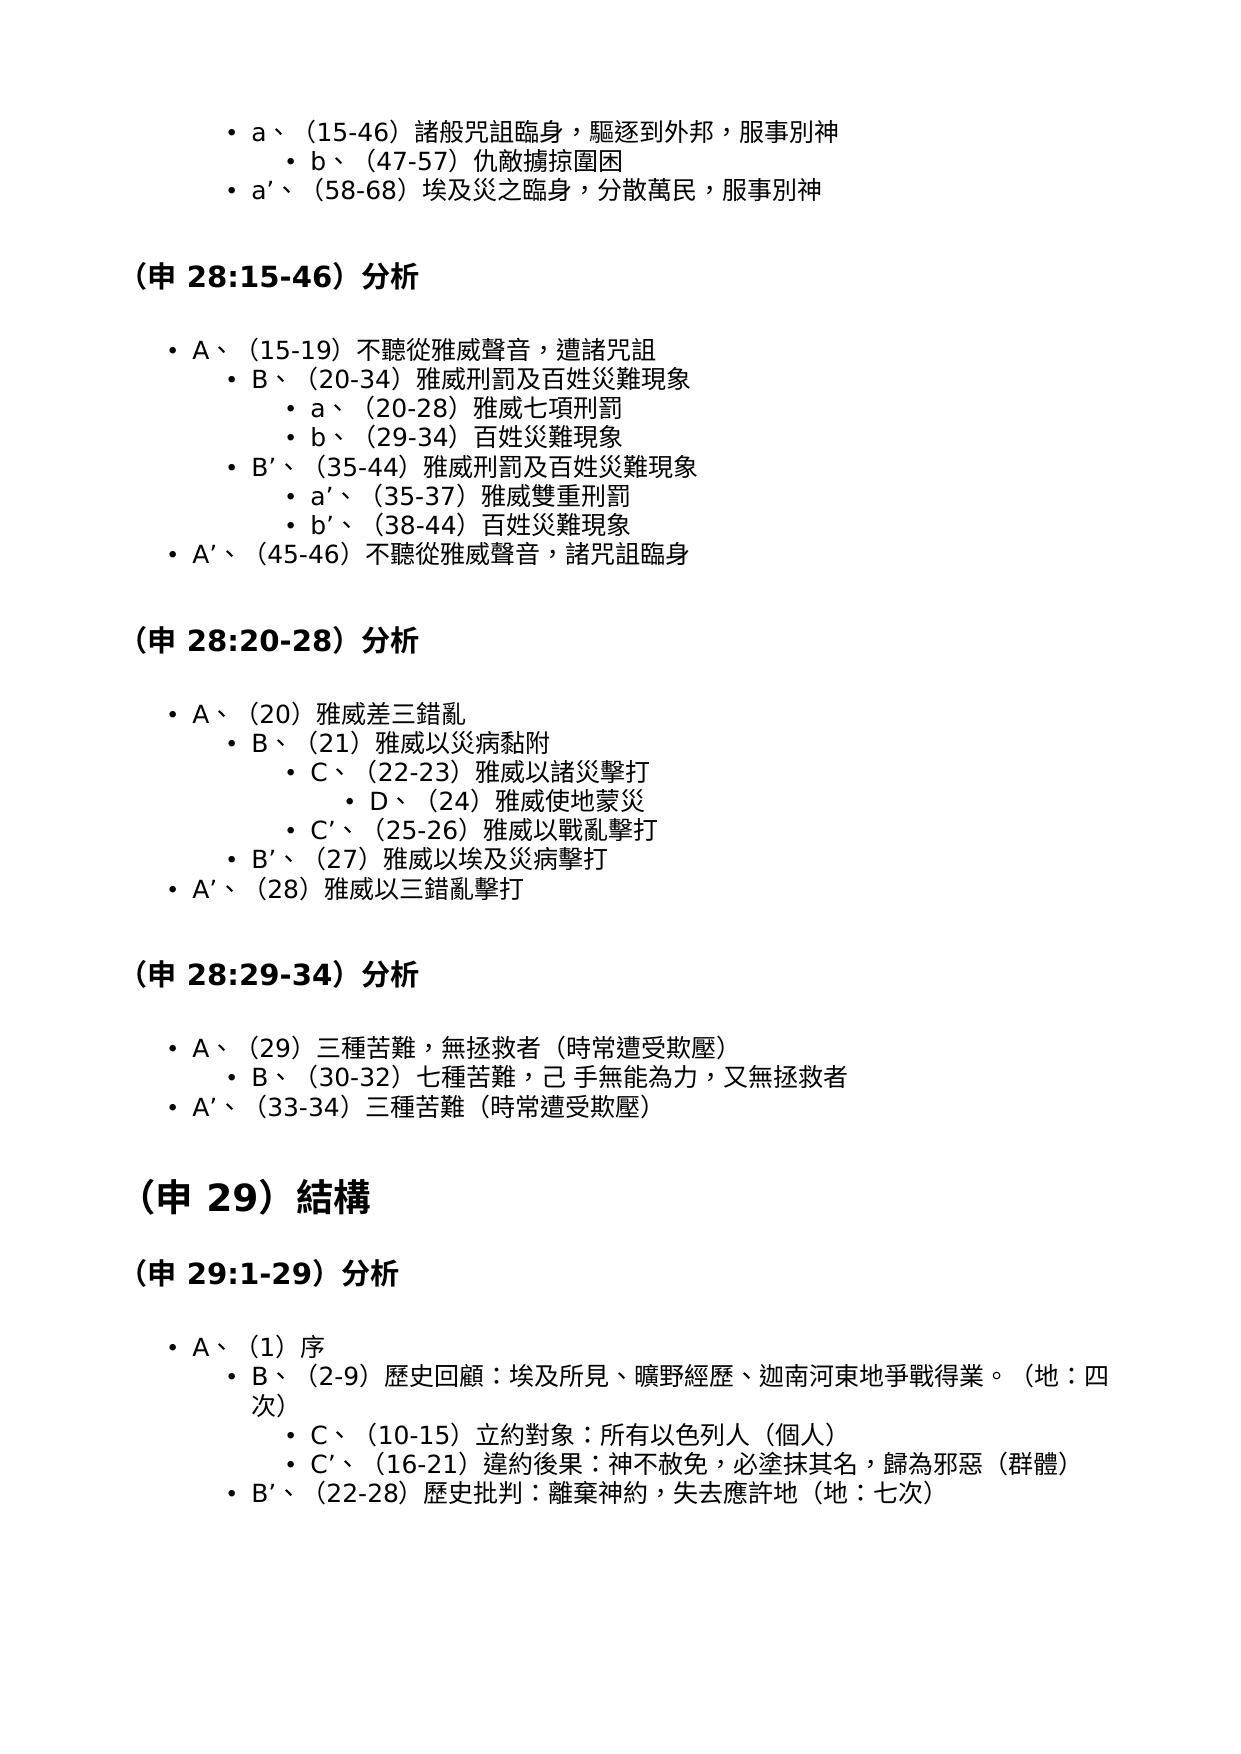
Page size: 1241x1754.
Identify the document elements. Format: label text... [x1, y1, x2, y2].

list b’、（38-44）百姓災難現象 [295, 511, 1122, 540]
list A、（15-19）不聽從雅威聲音，遭諸咒詛 [177, 336, 1122, 365]
list b、（47-57）仇敵擄掠圍困 [295, 147, 1122, 176]
list B、（21）雅威以災病黏附 [236, 729, 1122, 758]
list A、（20）雅威差三錯亂 [177, 700, 1122, 729]
list a、（20-28）雅威七項刑罰 [295, 394, 1122, 423]
list a’、（35-37）雅威雙重刑罰 [295, 482, 1122, 511]
subtitle （申 28:29-34）分析 [118, 958, 1122, 992]
list A’、（45-46）不聽從雅威聲音，諸咒詛臨身 [177, 540, 1122, 569]
list A’、（33-34）三種苦難（時常遭受欺壓） [177, 1093, 1122, 1122]
list A’、（28）雅威以三錯亂擊打 [177, 875, 1122, 904]
list C、（10-15）立約對象：所有以色列人（個人） [295, 1421, 1122, 1450]
list A、（1）序 [177, 1333, 1122, 1363]
list D、（24）雅威使地蒙災 [354, 787, 1122, 816]
list a、（15-46）諸般咒詛臨身，驅逐到外邦，服事別神 [236, 118, 1122, 147]
list a’、（58-68）埃及災之臨身，分散萬民，服事別神 [236, 176, 1122, 206]
subtitle （申 29:1-29）分析 [118, 1257, 1122, 1291]
subtitle （申 28:20-28）分析 [118, 624, 1122, 658]
list C、（22-23）雅威以諸災擊打 [295, 758, 1122, 787]
list B、（20-34）雅威刑罰及百姓災難現象 [236, 365, 1122, 394]
subtitle （申 28:15-46）分析 [118, 260, 1122, 294]
list B’、（35-44）雅威刑罰及百姓災難現象 [236, 453, 1122, 482]
list C’、（25-26）雅威以戰亂擊打 [295, 816, 1122, 846]
list B’、（27）雅威以埃及災病擊打 [236, 846, 1122, 875]
list C’、（16-21）違約後果：神不赦免，必塗抹其名，歸為邪惡（群體） [295, 1450, 1122, 1479]
list b、（29-34）百姓災難現象 [295, 423, 1122, 453]
list A、（29）三種苦難，無拯救者（時常遭受欺壓） [177, 1034, 1122, 1063]
list B、（30-32）七種苦難，己 手無能為力，又無拯救者 [236, 1063, 1122, 1093]
list B、（2-9）歷史回顧：埃及所見、曠野經歷、迦南河東地爭戰得業。（地：四次） [236, 1363, 1122, 1421]
list B’、（22-28）歷史批判：離棄神約，失去應許地（地：七次） [236, 1479, 1122, 1508]
subtitle （申 29）結構 [118, 1176, 1122, 1220]
